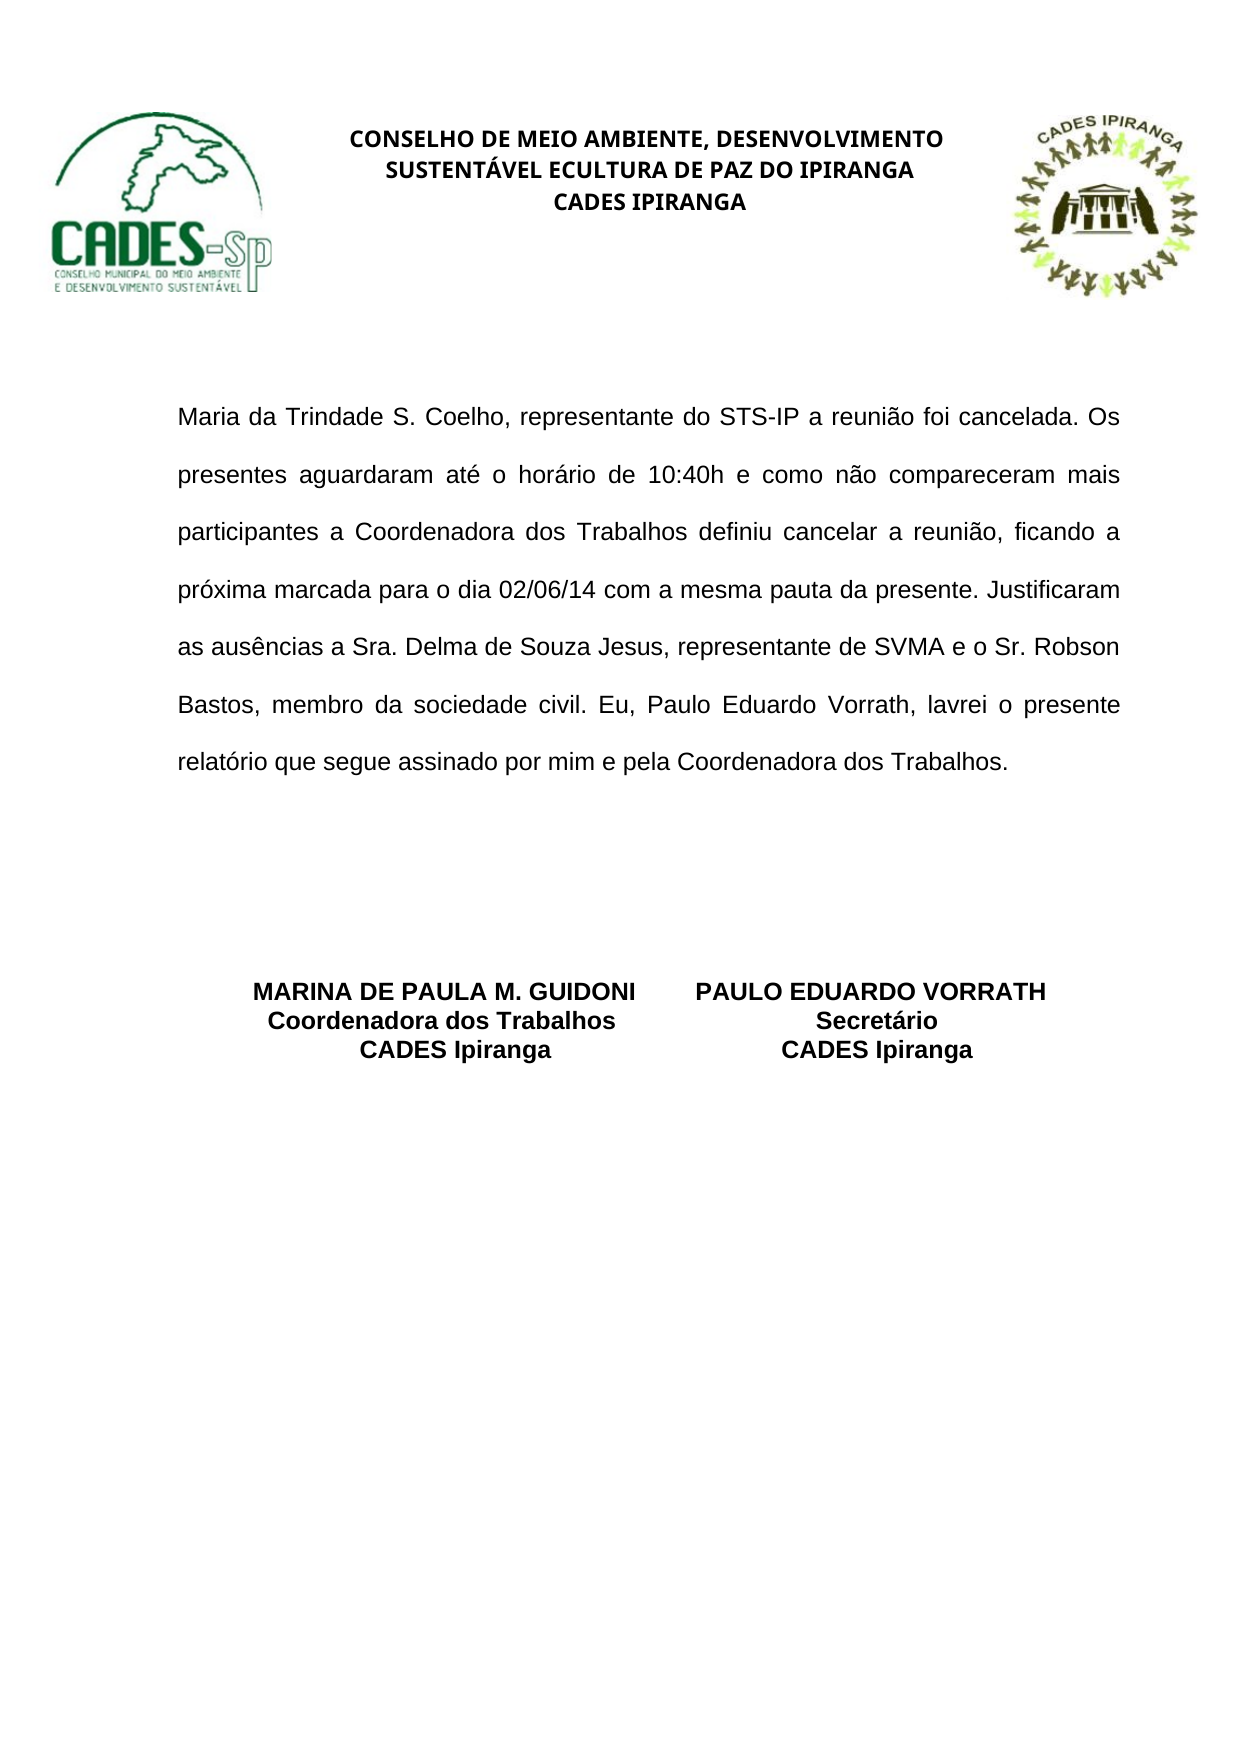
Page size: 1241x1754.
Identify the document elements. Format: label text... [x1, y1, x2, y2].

text MARINA DE PAULA M. GUIDONI PAULO EDUARDO VORRATH [177, 977, 1122, 1006]
text Coordenadora dos Trabalhos Secretário [177, 1006, 1122, 1034]
text Maria da Trindade S. Coelho, representante do STS-IP a reunião foi cancelada. Os presentes aguardaram até o horário de 10:40h e como não compareceram mais participantes a Coordenadora dos Trabalhos definiu cancelar a reunião, ficando a próxima marcada para o dia 02/06/14 com a mesma pauta da presente. Justificaram as ausências a Sra. Delma de Souza Jesus, representante de SVMA e o Sr. Robson Bastos, membro da sociedade civil. Eu, Paulo Eduardo Vorrath, lavrei o presente relatório que segue assinado por mim e pela Coordenadora dos Trabalhos. [177, 402, 1122, 776]
text CADES Ipiranga CADES Ipiranga [251, 1034, 1122, 1063]
